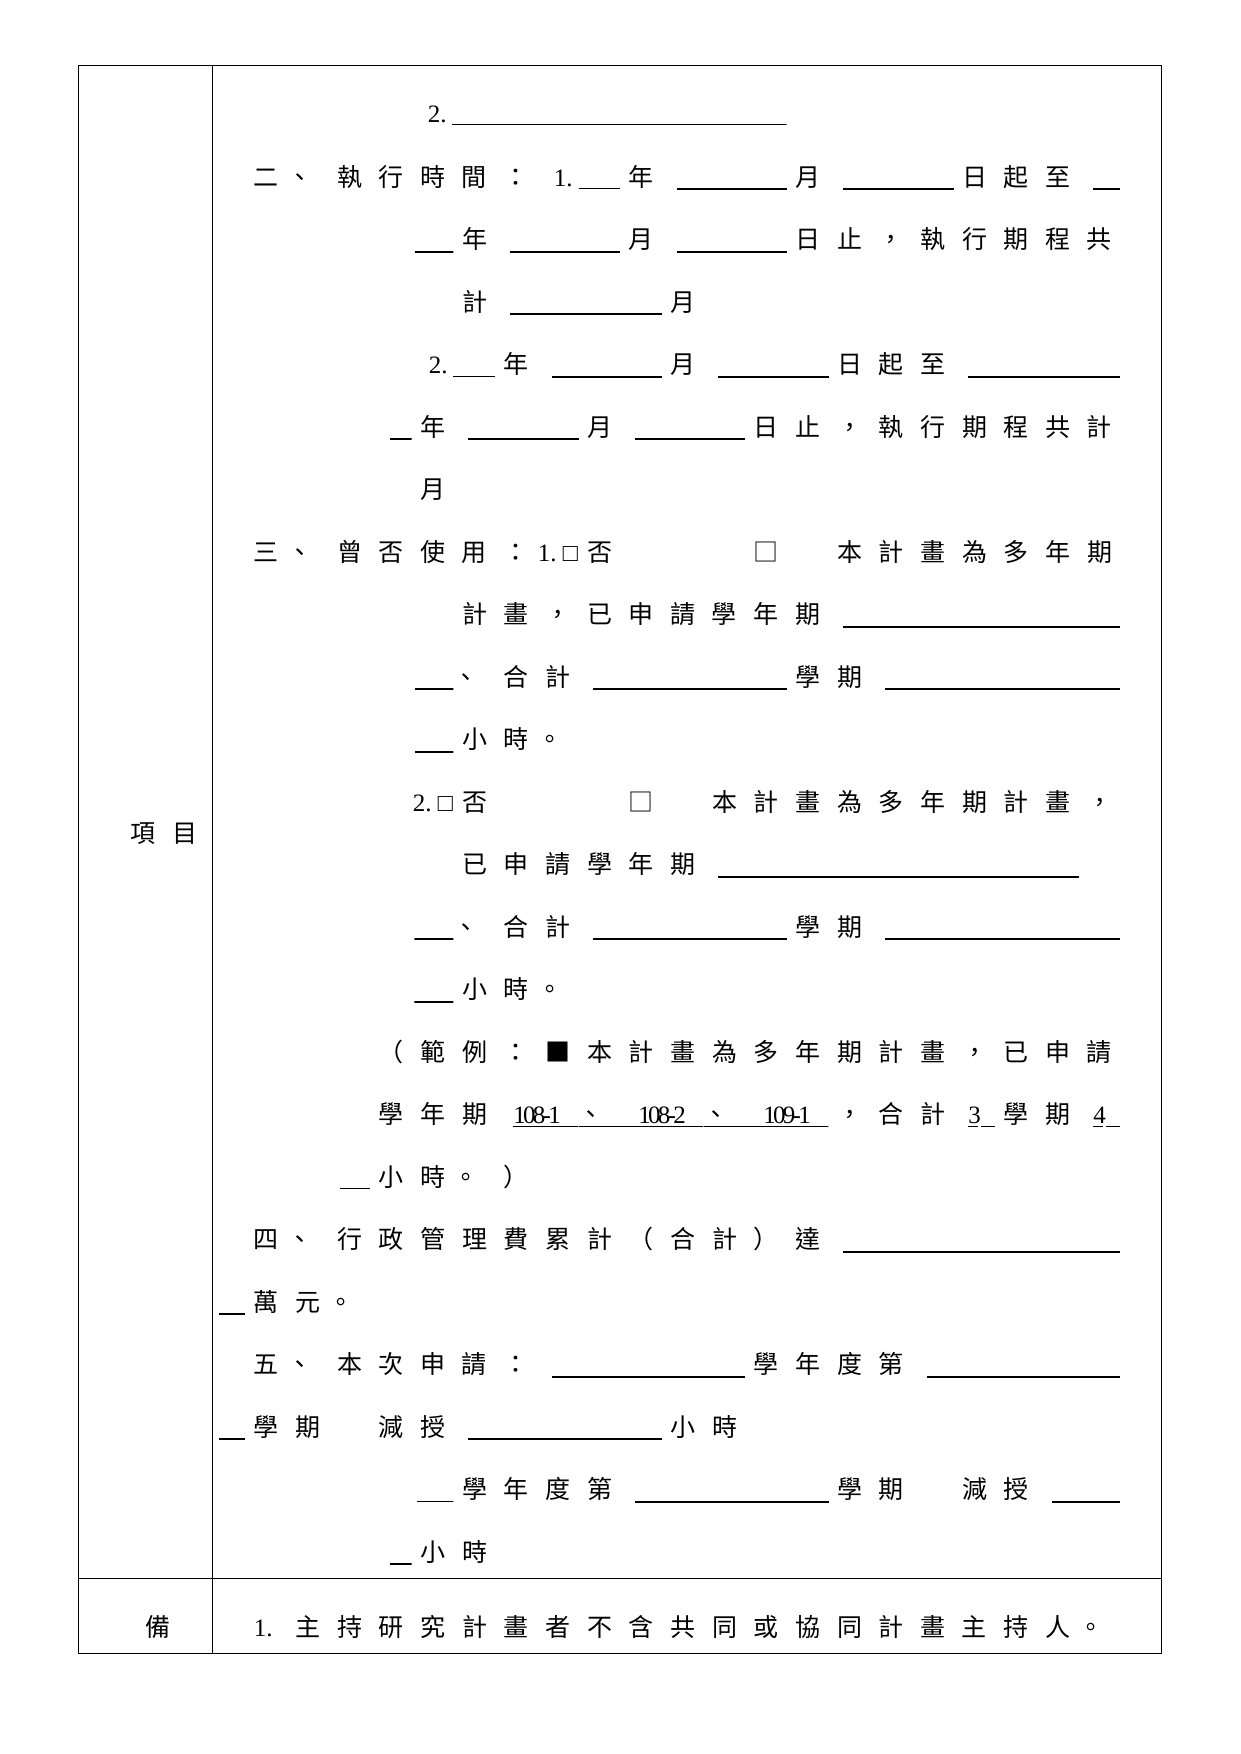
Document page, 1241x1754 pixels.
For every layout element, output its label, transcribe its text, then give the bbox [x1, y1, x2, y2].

table_cell 項目 [79, 66, 212, 1577]
table_cell 2. 二、執行時間：1. 年 月 日起至 年 月 日止，執行期程共計 月 2. 年 月 日起至 年 月 日止，執行期程共計 月 三、曾否使用：1. □否 □ 本計畫為多年期計畫，已申請學年期 、合計 學期 小時。 2. □否 □ 本計畫為多年期計畫，已申請學年期 、合計 學期 小時。 （範例：■本計畫為多年期計畫，已申請學年期108-1、108-2、109-1，合計3學期4小時。） 四、行政管理費累計（合計）達 萬元。 五、本次申請： 學年度第 學期 減授 小時 學年度第 學期 減授 小時 [213, 66, 1161, 1577]
table_cell 1. 主持研究計畫者不含共同或協同計畫主持人。 [213, 1579, 1161, 1653]
table_cell 備 [79, 1579, 212, 1653]
